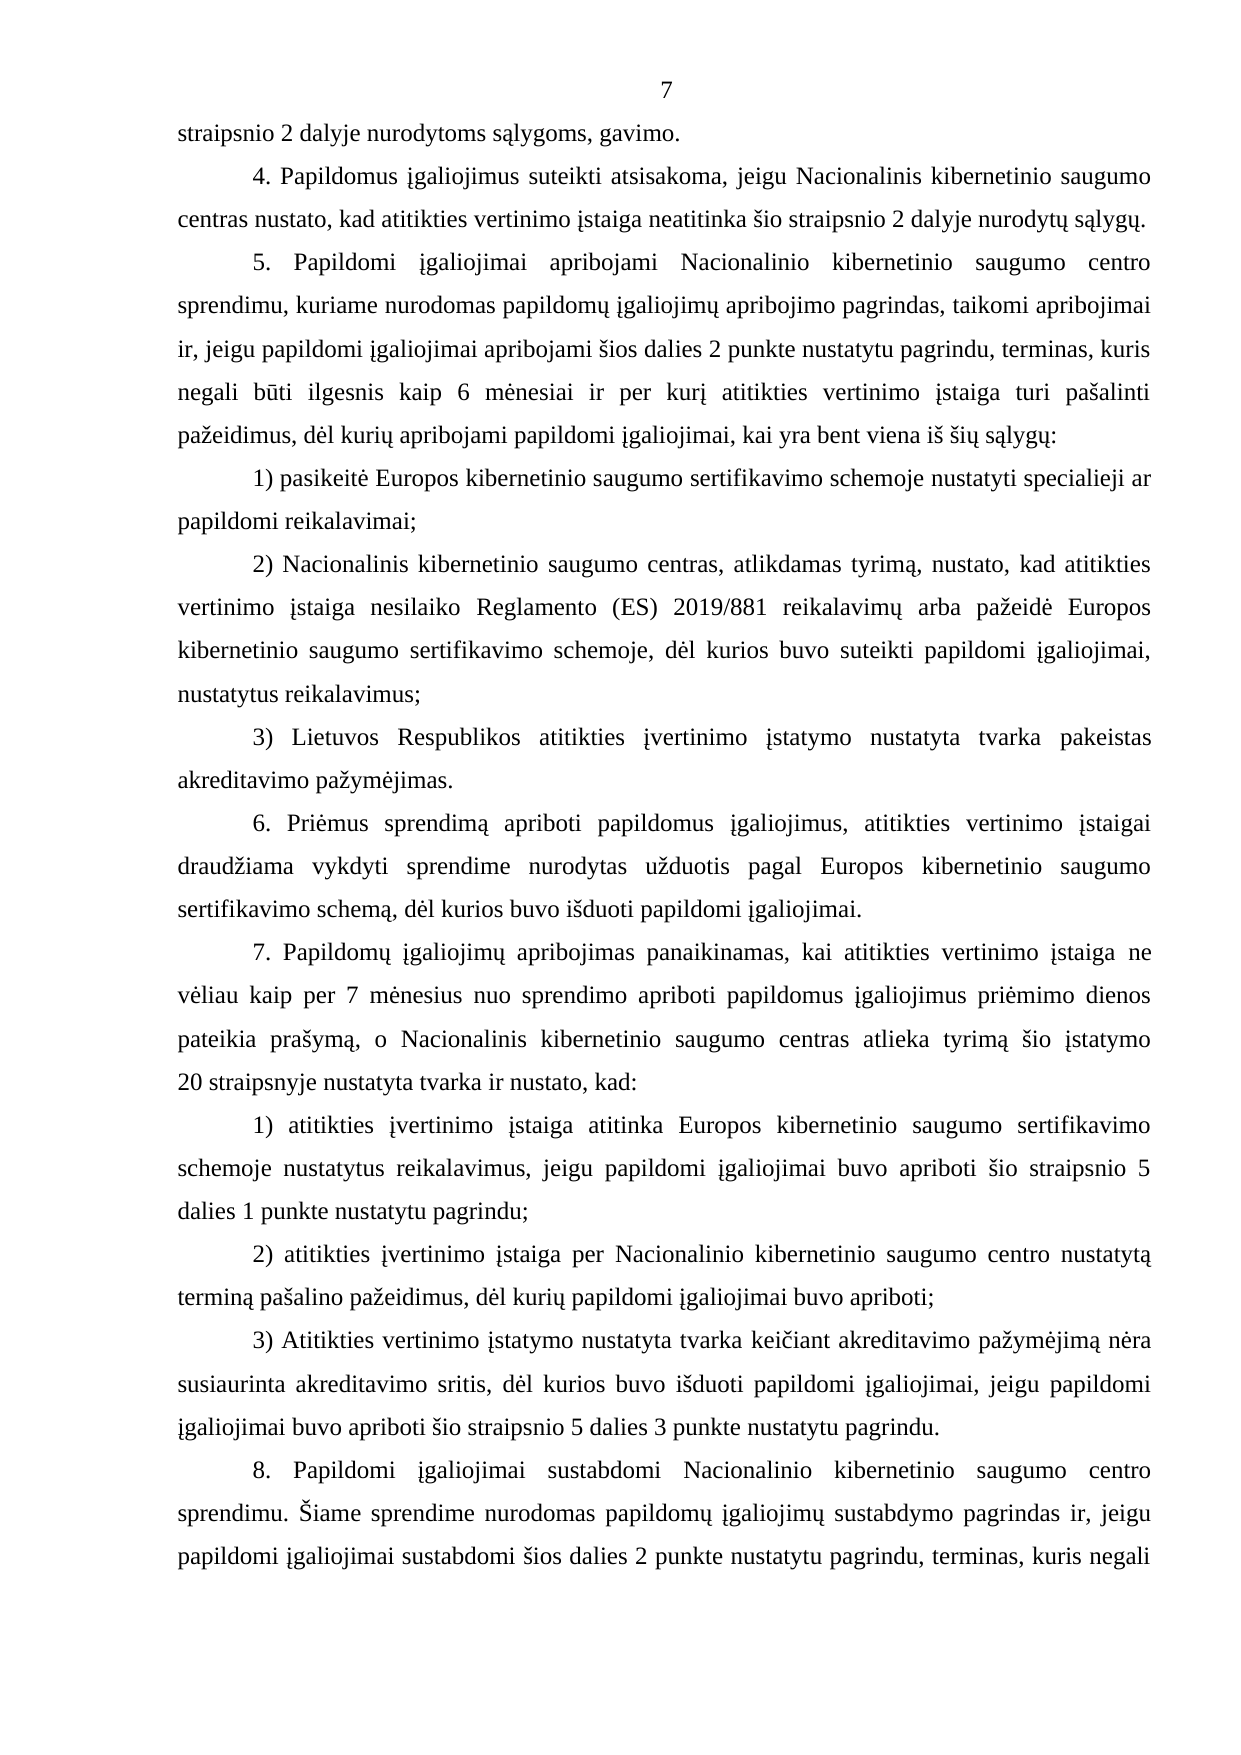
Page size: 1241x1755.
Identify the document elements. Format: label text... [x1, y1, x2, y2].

text 5. Papildomi įgaliojimai apribojami Nacionalinio kibernetinio saugumo centro sprendimu, kuriame nurodomas papildomų įgaliojimų apribojimo pagrindas, taikomi apribojimai ir, jeigu papildomi įgaliojimai apribojami šios dalies 2 punkte nustatytu pagrindu, terminas, kuris negali būti ilgesnis kaip 6 mėnesiai ir per kurį atitikties vertinimo įstaiga turi pašalinti pažeidimus, dėl kurių apribojami papildomi įgaliojimai, kai yra bent viena iš šių sąlygų: [177, 247, 1152, 449]
text straipsnio 2 dalyje nurodytoms sąlygoms, gavimo. [177, 118, 1152, 147]
text 7. Papildomų įgaliojimų apribojimas panaikinamas, kai atitikties vertinimo įstaiga ne vėliau kaip per 7 mėnesius nuo sprendimo apriboti papildomus įgaliojimus priėmimo dienos pateikia prašymą, o Nacionalinis kibernetinio saugumo centras atlieka tyrimą šio įstatymo 20 straipsnyje nustatyta tvarka ir nustato, kad: [177, 937, 1152, 1096]
text 1) pasikeitė Europos kibernetinio saugumo sertifikavimo schemoje nustatyti specialieji ar papildomi reikalavimai; [177, 463, 1152, 535]
text 2) atitikties įvertinimo įstaiga per Nacionalinio kibernetinio saugumo centro nustatytą terminą pašalino pažeidimus, dėl kurių papildomi įgaliojimai buvo apriboti; [177, 1239, 1152, 1311]
text 6. Priėmus sprendimą apriboti papildomus įgaliojimus, atitikties vertinimo įstaigai draudžiama vykdyti sprendime nurodytas užduotis pagal Europos kibernetinio saugumo sertifikavimo schemą, dėl kurios buvo išduoti papildomi įgaliojimai. [177, 808, 1152, 923]
text 3) Atitikties vertinimo įstatymo nustatyta tvarka keičiant akreditavimo pažymėjimą nėra susiaurinta akreditavimo sritis, dėl kurios buvo išduoti papildomi įgaliojimai, jeigu papildomi įgaliojimai buvo apriboti šio straipsnio 5 dalies 3 punkte nustatytu pagrindu. [177, 1326, 1152, 1441]
text 2) Nacionalinis kibernetinio saugumo centras, atlikdamas tyrimą, nustato, kad atitikties vertinimo įstaiga nesilaiko Reglamento (ES) 2019/881 reikalavimų arba pažeidė Europos kibernetinio saugumo sertifikavimo schemoje, dėl kurios buvo suteikti papildomi įgaliojimai, nustatytus reikalavimus; [177, 549, 1152, 707]
text 1) atitikties įvertinimo įstaiga atitinka Europos kibernetinio saugumo sertifikavimo schemoje nustatytus reikalavimus, jeigu papildomi įgaliojimai buvo apriboti šio straipsnio 5 dalies 1 punkte nustatytu pagrindu; [177, 1110, 1152, 1225]
text 8. Papildomi įgaliojimai sustabdomi Nacionalinio kibernetinio saugumo centro sprendimu. Šiame sprendime nurodomas papildomų įgaliojimų sustabdymo pagrindas ir, jeigu papildomi įgaliojimai sustabdomi šios dalies 2 punkte nustatytu pagrindu, terminas, kuris negali [177, 1455, 1152, 1570]
text 4. Papildomus įgaliojimus suteikti atsisakoma, jeigu Nacionalinis kibernetinio saugumo centras nustato, kad atitikties vertinimo įstaiga neatitinka šio straipsnio 2 dalyje nurodytų sąlygų. [177, 161, 1152, 233]
text 3) Lietuvos Respublikos atitikties įvertinimo įstatymo nustatyta tvarka pakeistas akreditavimo pažymėjimas. [177, 722, 1152, 794]
